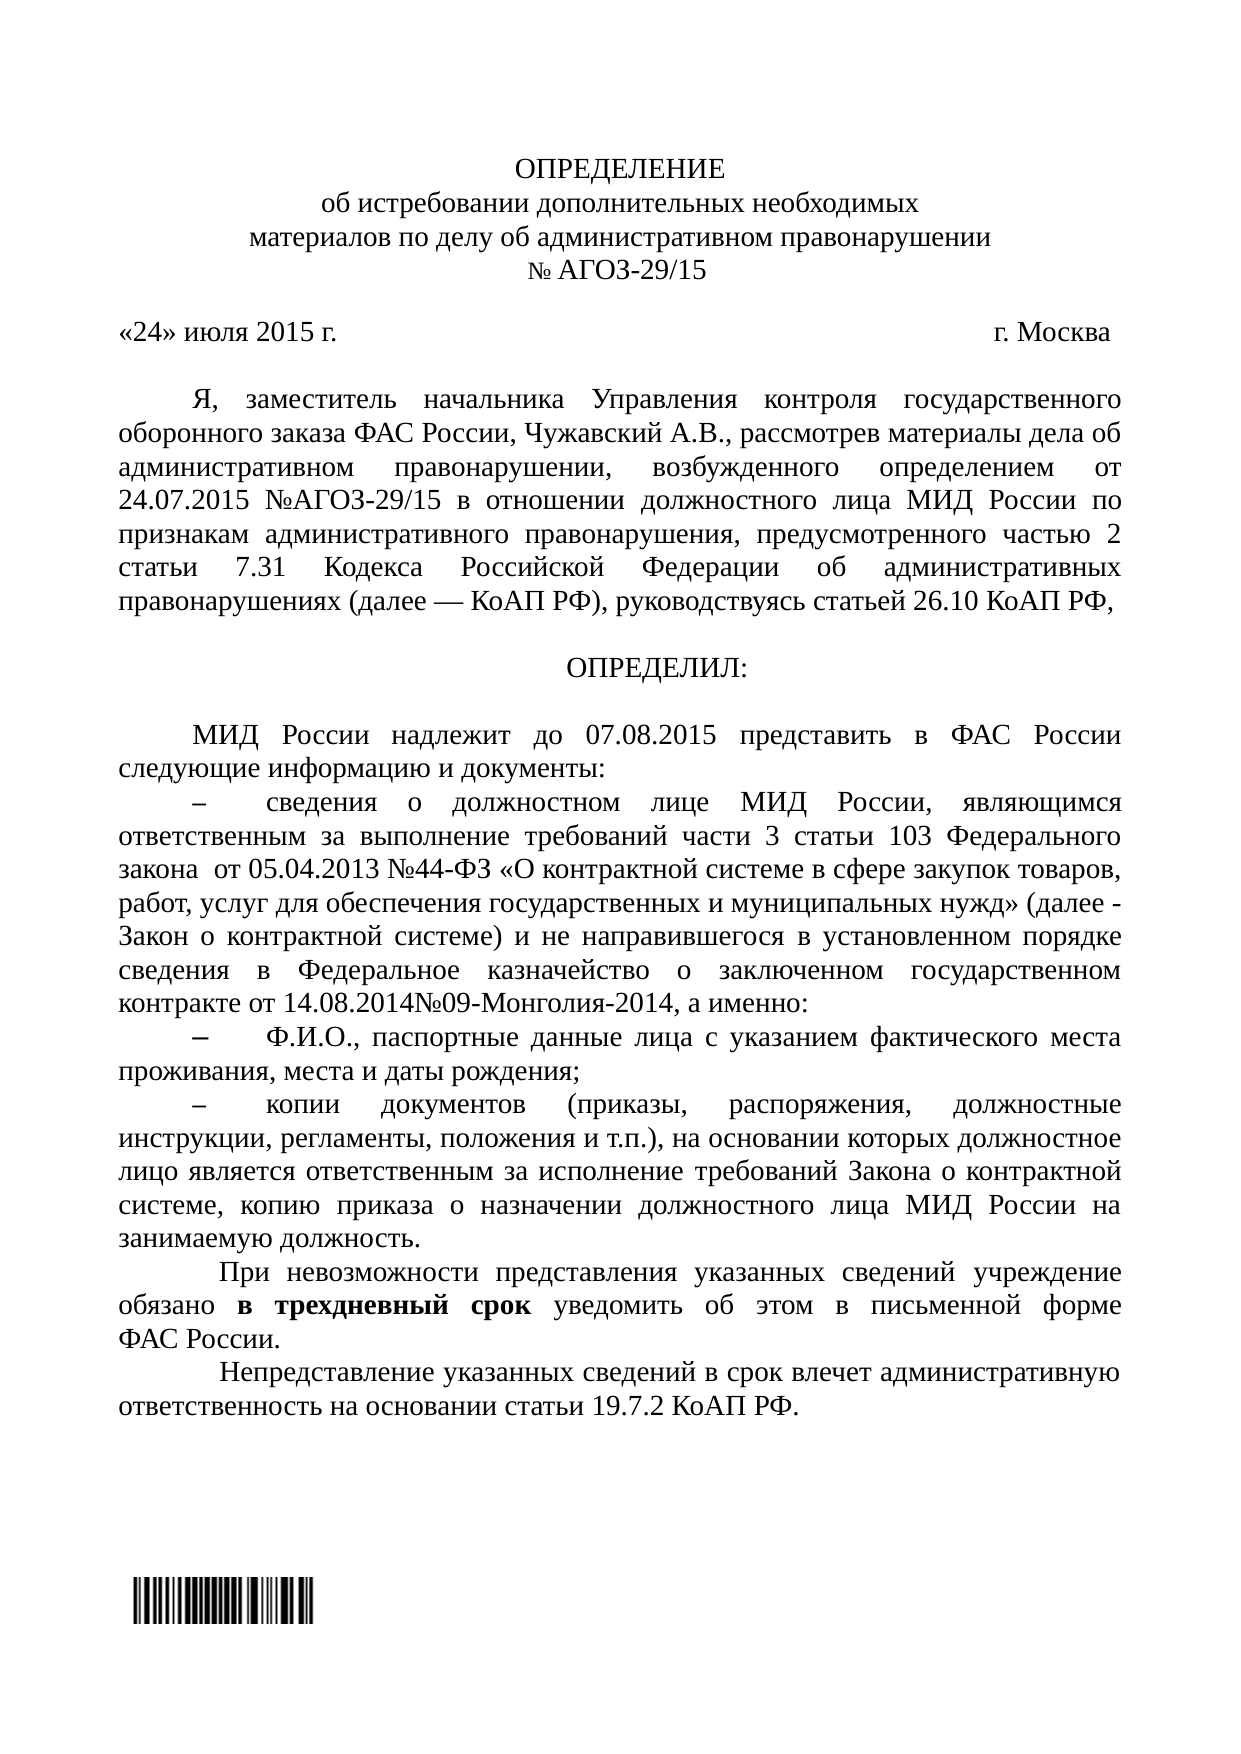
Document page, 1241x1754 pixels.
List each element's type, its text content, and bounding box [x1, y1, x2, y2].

text об истребовании дополнительных необходимых [118, 185, 1122, 219]
text № АГОЗ-29/15 [118, 252, 1122, 286]
text ОПРЕДЕЛИЛ: [118, 650, 1122, 683]
picture [118, 1577, 331, 1624]
list сведения о должностном лице МИД России, являющимся ответственным за выполнение требований части 3 статьи 103 Федерального закона от 05.04.2013 №44-ФЗ «О контрактной системе в сфере закупок товаров, работ, услуг для обеспечения государственных и муниципальных нужд» (далее - Закон о контрактной системе) и не направившегося в установленном порядке сведения в Федеральное казначейство о заключенном государственном контракте от 14.08.2014№09-Монголия-2014, а именно: [118, 784, 1122, 1019]
list Ф.И.О., паспортные данные лица с указанием фактического места проживания, места и даты рождения; [118, 1019, 1122, 1086]
list При невозможности представления указанных сведений учреждение обязано в трехдневный срок уведомить об этом в письменной форме ФАС России. [118, 1254, 1122, 1354]
text ОПРЕДЕЛЕНИЕ [118, 152, 1122, 185]
list копии документов (приказы, распоряжения, должностные инструкции, регламенты, положения и т.п.), на основании которых должностное лицо является ответственным за исполнение требований Закона о контрактной системе, копию приказа о назначении должностного лица МИД России на занимаемую должность. [118, 1086, 1122, 1254]
text Я, заместитель начальника Управления контроля государственного оборонного заказа ФАС России, Чужавский А.В., рассмотрев материалы дела об административном правонарушении, возбужденного определением от 24.07.2015 №АГОЗ-29/15 в отношении должностного лица МИД России по признакам административного правонарушения, предусмотренного частью 2 статьи 7.31 Кодекса Российской Федерации об административных правонарушениях (далее — КоАП РФ), руководствуясь статьей 26.10 КоАП РФ, [118, 382, 1122, 616]
text МИД России надлежит до 07.08.2015 представить в ФАС России следующие информацию и документы: [118, 717, 1122, 784]
text материалов по делу об административном правонарушении [118, 219, 1122, 252]
text «24» июля 2015 г. г. Москва [118, 314, 1122, 348]
list Непредставление указанных сведений в срок влечет административную ответственность на основании статьи 19.7.2 КоАП РФ. [118, 1354, 1122, 1422]
